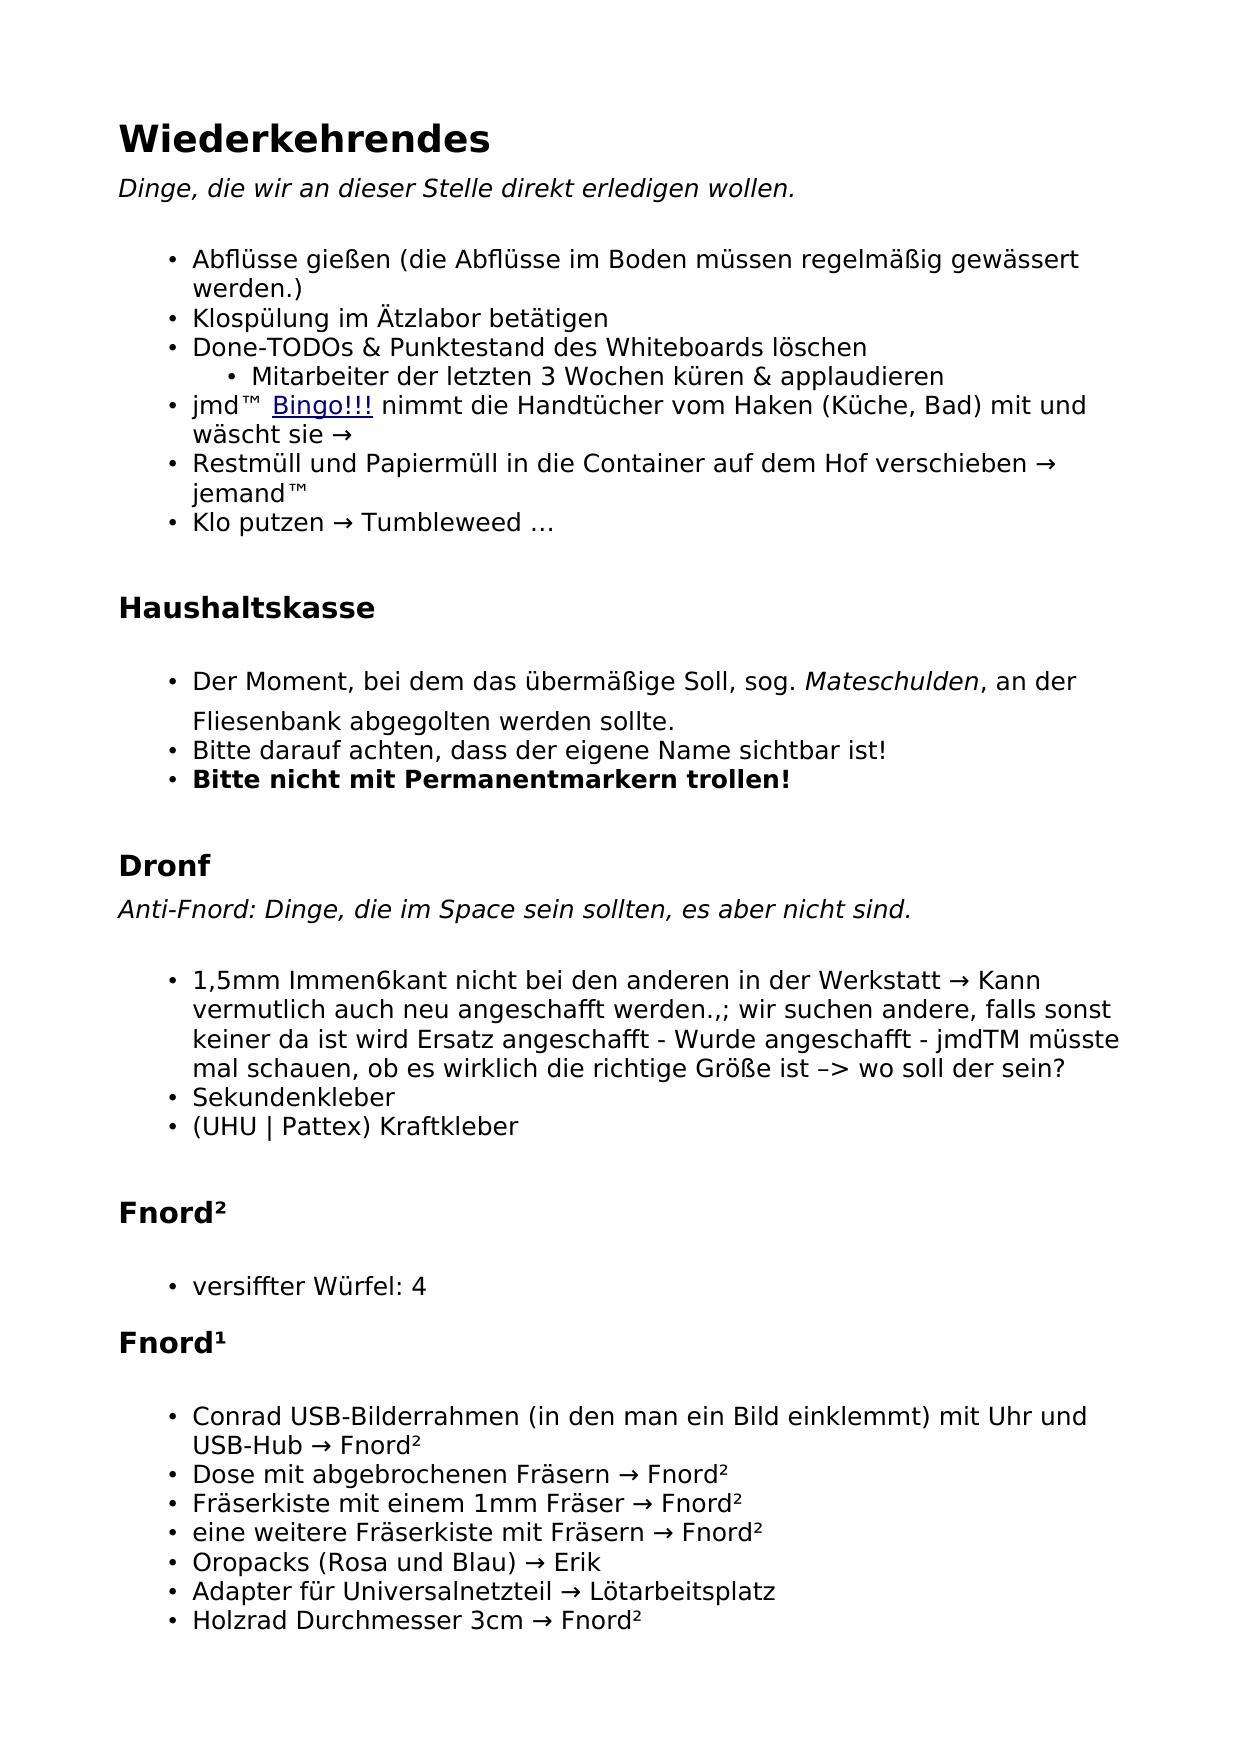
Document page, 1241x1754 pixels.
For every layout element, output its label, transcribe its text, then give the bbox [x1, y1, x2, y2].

subtitle Fnord¹ [118, 1326, 1122, 1360]
list 1,5mm Immen6kant nicht bei den anderen in der Werkstatt → Kann vermutlich auch neu angeschafft werden.,; wir suchen andere, falls sonst keiner da ist wird Ersatz angeschafft - Wurde angeschafft - jmdTM müsste mal schauen, ob es wirklich die richtige Größe ist –> wo soll der sein? [177, 966, 1122, 1083]
list Bitte darauf achten, dass der eigene Name sichtbar ist! [177, 736, 1122, 765]
list Klospülung im Ätzlabor betätigen [177, 304, 1122, 333]
list Adapter für Universalnetzteil → Lötarbeitsplatz [177, 1577, 1122, 1606]
list Mitarbeiter der letzten 3 Wochen küren & applaudieren [236, 362, 1122, 391]
subtitle Haushaltskasse [118, 592, 1122, 626]
list Conrad USB-Bilderrahmen (in den man ein Bild einklemmt) mit Uhr und USB-Hub → Fnord² [177, 1402, 1122, 1460]
list Abflüsse gießen (die Abflüsse im Boden müssen regelmäßig gewässert werden.) [177, 245, 1122, 304]
subtitle Fnord² [118, 1196, 1122, 1230]
list jmd™ Bingo!!! nimmt die Handtücher vom Haken (Küche, Bad) mit und wäscht sie → [177, 391, 1122, 449]
list Bitte nicht mit Permanentmarkern trollen! [177, 765, 1122, 794]
list Klo putzen → Tumbleweed … [177, 508, 1122, 537]
list Restmüll und Papiermüll in die Container auf dem Hof verschieben → jemand™ [177, 449, 1122, 508]
subtitle Dronf [118, 849, 1122, 883]
subtitle Wiederkehrendes [118, 118, 1122, 162]
list (UHU | Pattex) Kraftkleber [177, 1112, 1122, 1141]
list Oropacks (Rosa und Blau) → Erik [177, 1548, 1122, 1577]
list versiffter Würfel: 4 [177, 1272, 1122, 1301]
text Anti-Fnord: Dinge, die im Space sein sollten, es aber nicht sind. [118, 895, 1122, 924]
list Holzrad Durchmesser 3cm → Fnord² [177, 1606, 1122, 1635]
list Der Moment, bei dem das übermäßige Soll, sog. Mateschulden, an der Fliesenbank abgegolten werden sollte. [177, 667, 1122, 736]
text Dinge, die wir an dieser Stelle direkt erledigen wollen. [118, 174, 1122, 203]
list Sekundenkleber [177, 1083, 1122, 1112]
list Fräserkiste mit einem 1mm Fräser → Fnord² [177, 1489, 1122, 1519]
list eine weitere Fräserkiste mit Fräsern → Fnord² [177, 1519, 1122, 1548]
list Done-TODOs & Punktestand des Whiteboards löschen [177, 333, 1122, 362]
list Dose mit abgebrochenen Fräsern → Fnord² [177, 1460, 1122, 1489]
